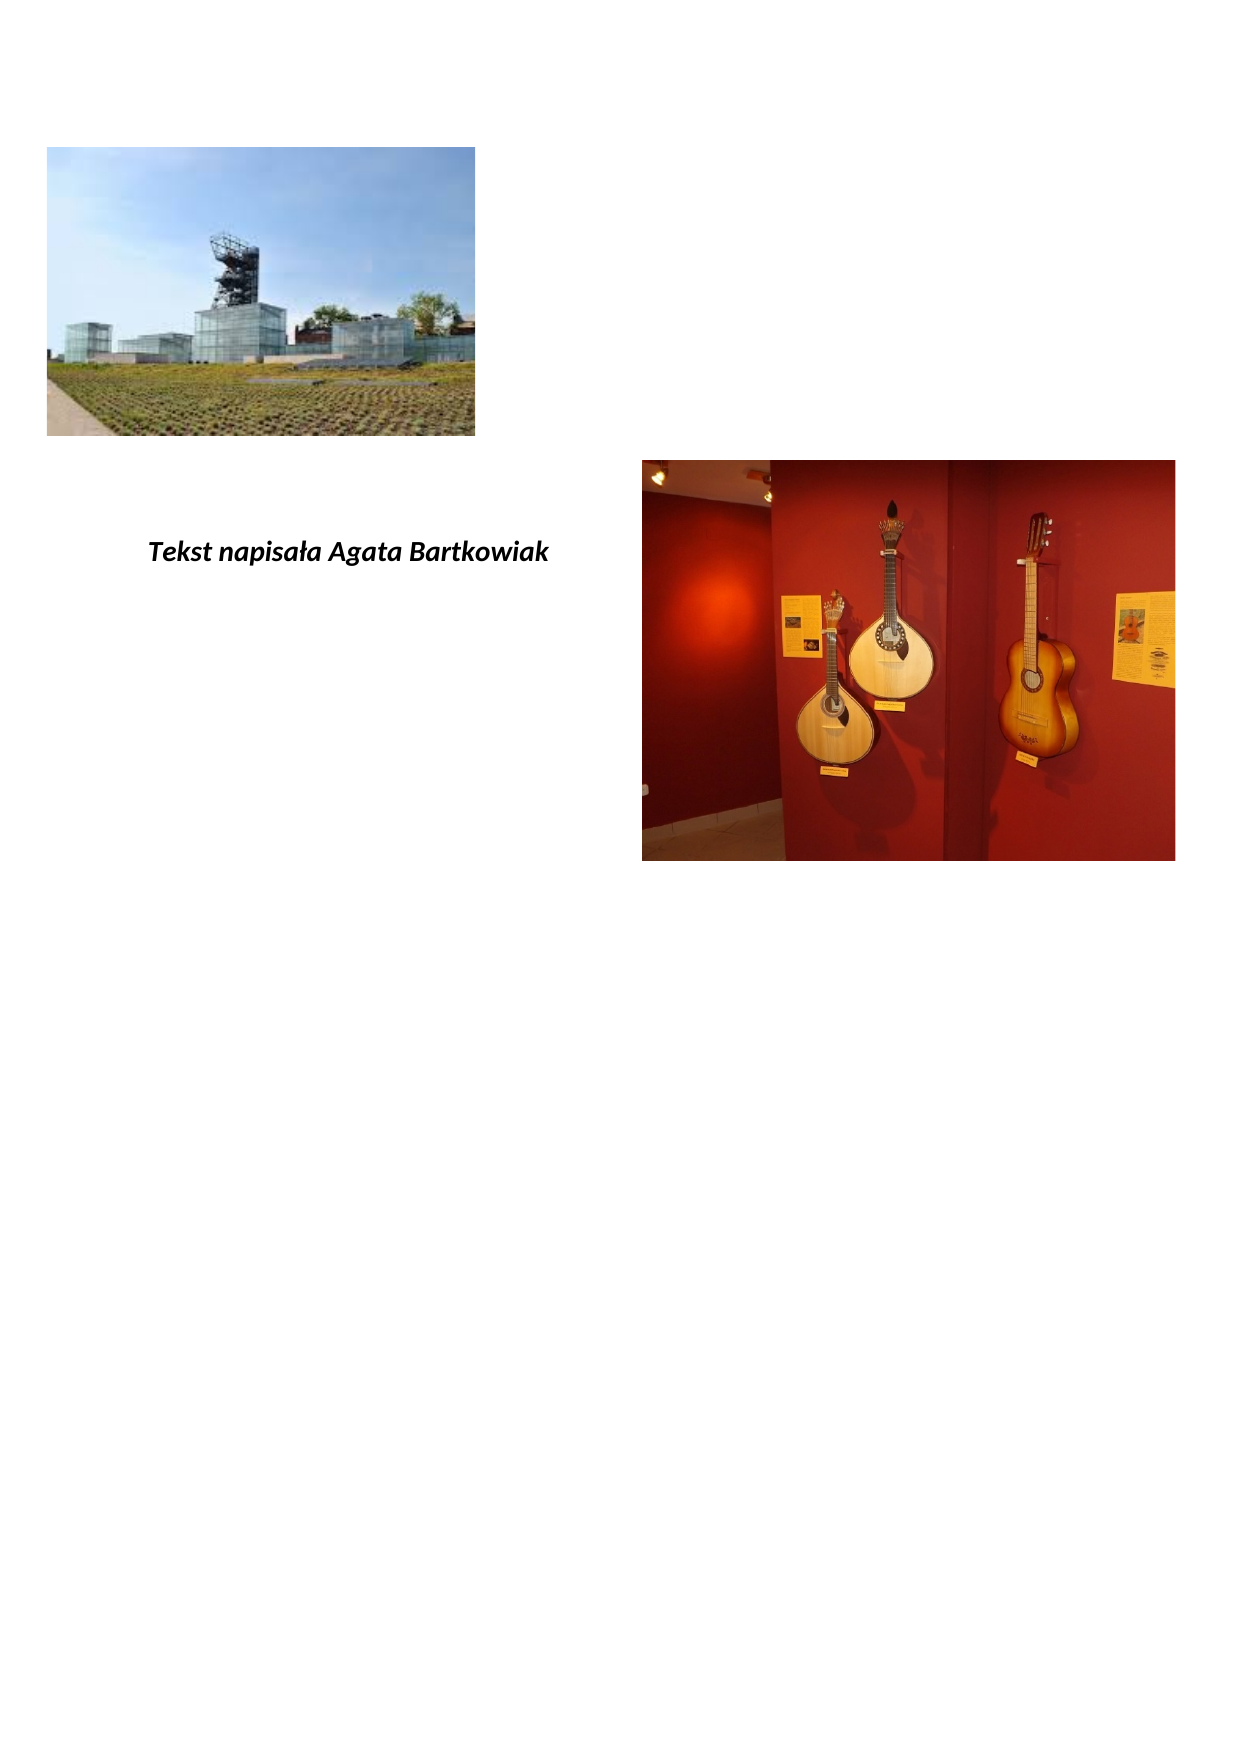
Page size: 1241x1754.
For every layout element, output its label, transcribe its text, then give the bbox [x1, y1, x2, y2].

picture [642, 460, 1176, 861]
picture [46, 147, 476, 436]
text Tekst napisała Agata Bartkowiak [148, 533, 642, 569]
